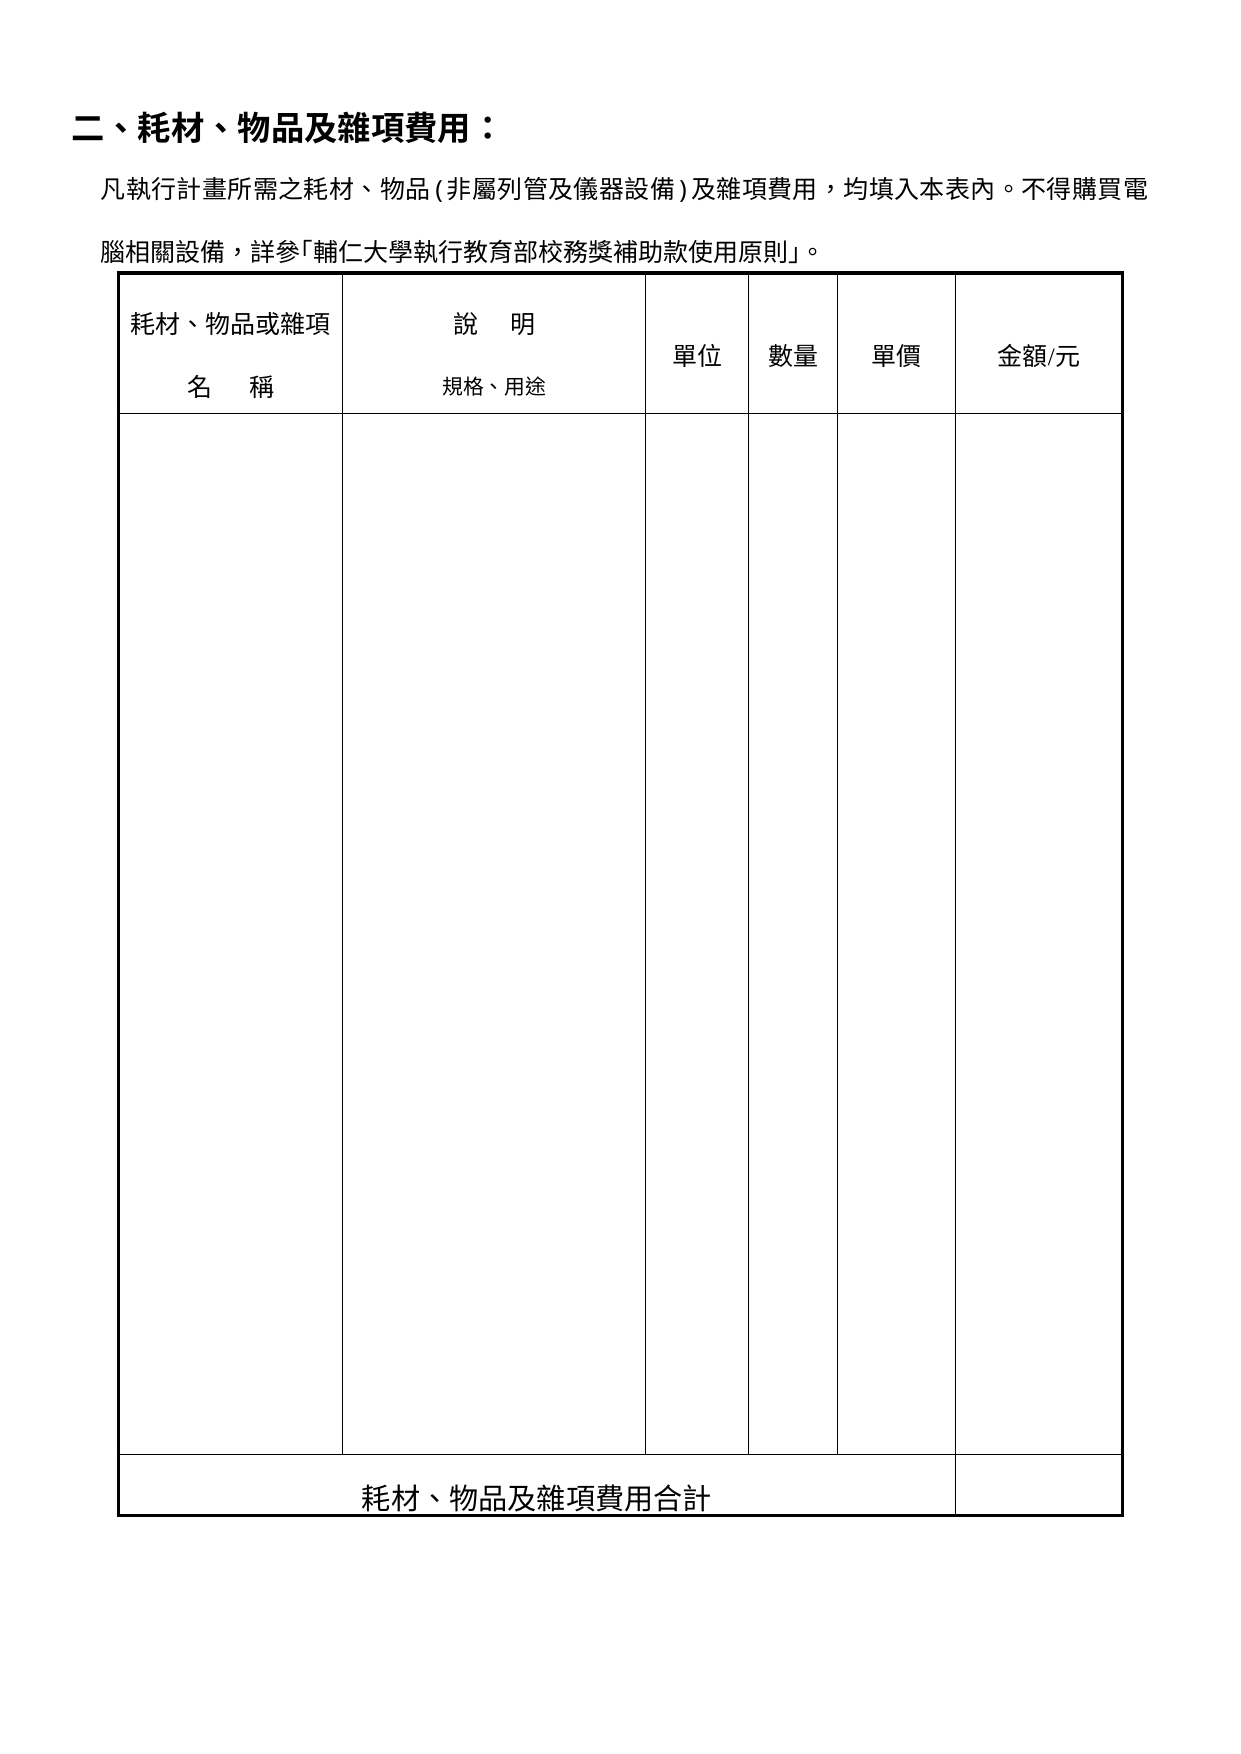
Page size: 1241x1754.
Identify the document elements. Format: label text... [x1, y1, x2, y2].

text 凡執行計畫所需之耗材、物品(非屬列管及儀器設備)及雜項費用，均填入本表內。不得購買電腦相關設備，詳參｢輔仁大學執行教育部校務獎補助款使用原則｣。 [100, 146, 1149, 271]
table_cell [646, 414, 748, 1454]
table_header 數量 [749, 275, 837, 413]
table_cell [956, 414, 1121, 1454]
table_cell 耗材、物品及雜項費用合計 [120, 1455, 955, 1514]
table_header 金額/元 [956, 275, 1121, 413]
table_cell [120, 414, 342, 1454]
table_header 耗材、物品或雜項 名 稱 [120, 275, 342, 413]
table_cell [749, 414, 837, 1454]
table_header 說 明 規格、用途 [343, 275, 645, 413]
text 二、耗材、物品及雜項費用： [71, 84, 1169, 146]
table_header 單位 [646, 275, 748, 413]
table_cell [343, 414, 645, 1454]
table_header 單價 [838, 275, 955, 413]
table_cell [838, 414, 955, 1454]
table_cell [956, 1455, 1121, 1514]
